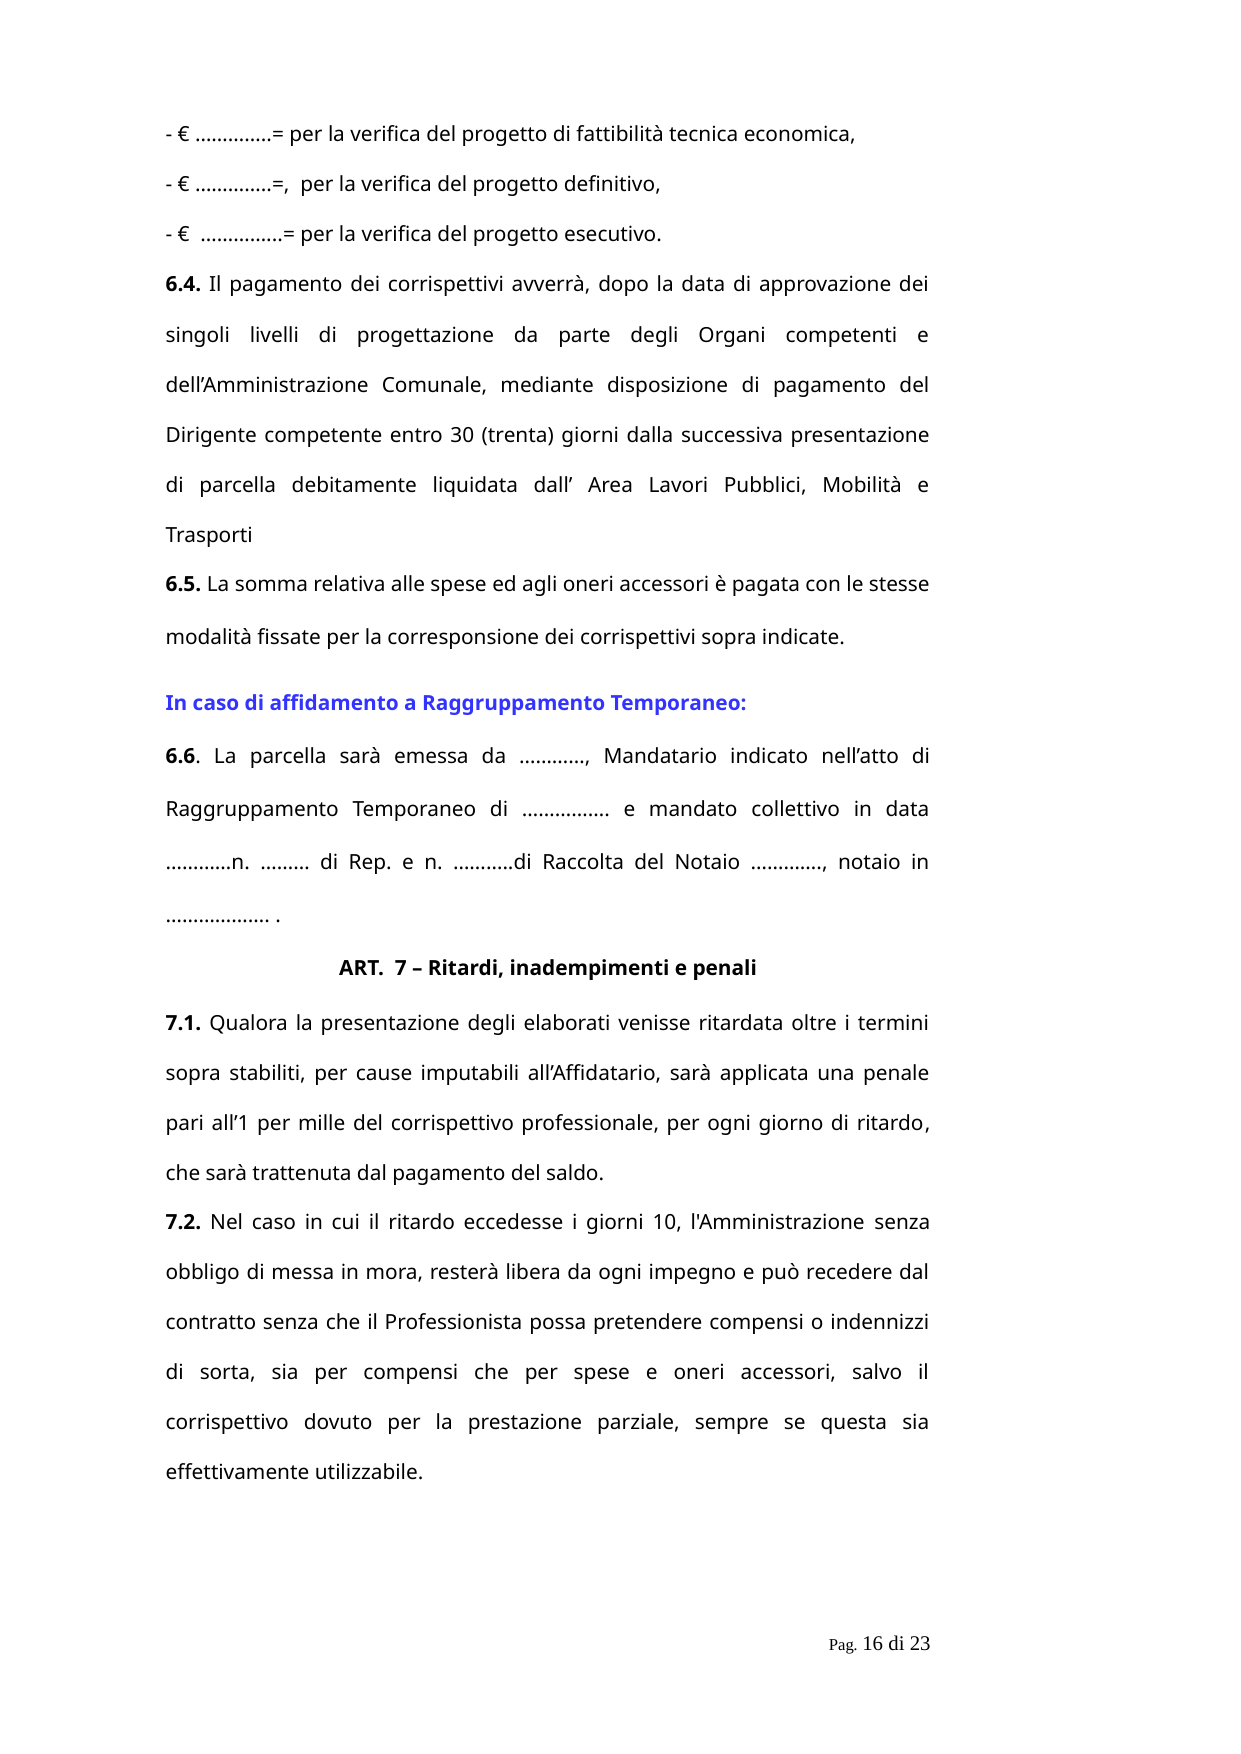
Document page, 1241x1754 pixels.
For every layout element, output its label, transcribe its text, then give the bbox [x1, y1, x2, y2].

text 7.2. Nel caso in cui il ritardo eccedesse i giorni 10, l'Amministrazione senza obbligo di messa in mora, resterà libera da ogni impegno e può recedere dal contratto senza che il Professionista possa pretendere compensi o indennizzi di sorta, sia per compensi che per spese e oneri accessori, salvo il corrispettivo dovuto per la prestazione parziale, sempre se questa sia effettivamente utilizzabile. [165, 1186, 930, 1485]
text - € …………..=, per la verifica del progetto definitivo, [165, 147, 930, 197]
text In caso di affidamento a Raggruppamento Temporaneo: [165, 668, 930, 721]
text - € …………...= per la verifica del progetto esecutivo. [165, 197, 930, 248]
text 6.5. La somma relativa alle spese ed agli oneri accessori è pagata con le stesse modalità fissate per la corresponsione dei corrispettivi sopra indicate. [165, 549, 930, 655]
text 7.1. Qualora la presentazione degli elaborati venisse ritardata oltre i termini sopra stabiliti, per cause imputabili all’Affidatario, sarà applicata una penale pari all’1 per mille del corrispettivo professionale, per ogni giorno di ritardo, che sarà trattenuta dal pagamento del saldo. [165, 986, 930, 1186]
text - € …………..= per la verifica del progetto di fattibilità tecnica economica, [165, 97, 930, 147]
subtitle ART. 7 – Ritardi, inadempimenti e penali [165, 933, 930, 986]
text 6.6. La parcella sarà emessa da …………, Mandatario indicato nell’atto di Raggruppamento Temporaneo di ……………. e mandato collettivo in data …………n. ……… di Rep. e n. ………..di Raccolta del Notaio …………., notaio in ………………. . [165, 721, 930, 933]
text 6.4. Il pagamento dei corrispettivi avverrà, dopo la data di approvazione dei singoli livelli di progettazione da parte degli Organi competenti e dell’Amministrazione Comunale, mediante disposizione di pagamento del Dirigente competente entro 30 (trenta) giorni dalla successiva presentazione di parcella debitamente liquidata dall’ Area Lavori Pubblici, Mobilità e Trasporti [165, 248, 930, 549]
